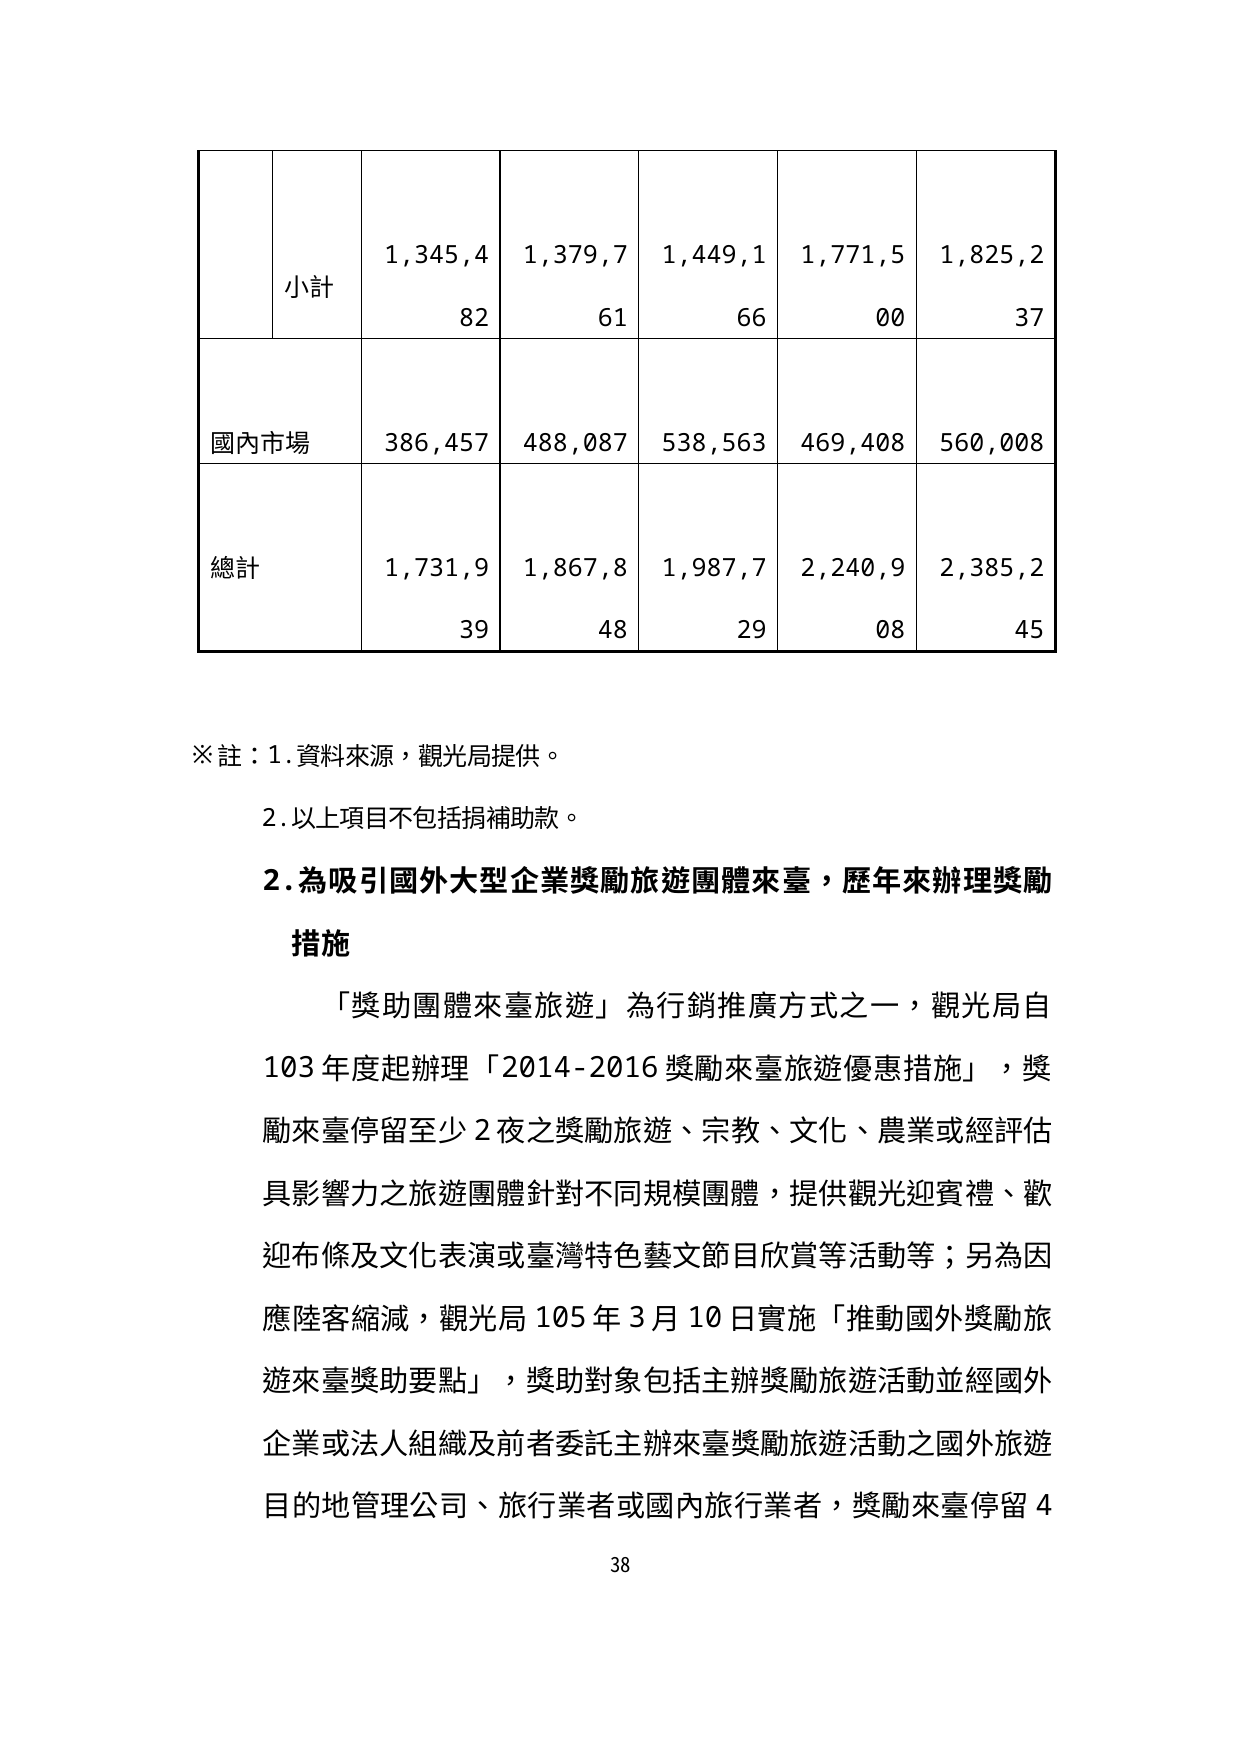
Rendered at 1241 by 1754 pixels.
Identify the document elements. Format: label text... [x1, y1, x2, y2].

table_cell 1,825,237 [917, 151, 1054, 337]
table_cell 1,771,500 [778, 151, 916, 337]
table_cell 1,449,166 [639, 151, 777, 337]
table_cell 2,385,245 [917, 464, 1054, 650]
table_cell 1,987,729 [639, 464, 777, 650]
table_cell 1,731,939 [362, 464, 499, 650]
table_cell 1,379,761 [501, 151, 638, 337]
table_cell 560,008 [917, 339, 1054, 462]
table_cell 2,240,908 [778, 464, 916, 650]
table_cell 386,457 [362, 339, 499, 462]
text 2.以上項目不包括捐補助款。 [201, 775, 1053, 837]
table_cell [200, 151, 272, 337]
text 2.為吸引國外大型企業獎勵旅遊團體來臺，歷年來辦理獎勵措施 [262, 837, 1053, 962]
table_cell 國內市場 [200, 339, 361, 462]
text ※註：1.資料來源，觀光局提供。 [187, 712, 1053, 775]
table_cell 1,867,848 [501, 464, 638, 650]
table_cell 1,345,482 [362, 151, 499, 337]
table_cell 488,087 [501, 339, 638, 462]
table_cell 538,563 [639, 339, 777, 462]
table_cell 小計 [273, 151, 361, 337]
text 「獎助團體來臺旅遊」為行銷推廣方式之一，觀光局自103年度起辦理「2014-2016獎勵來臺旅遊優惠措施」，獎勵來臺停留至少2夜之獎勵旅遊、宗教、文化、農業或經評估具影響力之旅遊團體針對不同規模團體，提供觀光迎賓禮、歡迎布條及文化表演或臺灣特色藝文節目欣賞等活動等；另為因應陸客縮減，觀光局105年3月10日實施「推動國外獎勵旅遊來臺獎助要點」，獎助對象包括主辦獎勵旅遊活動並經國外企業或法人組織及前者委託主辦來臺獎勵旅遊活動之國外旅遊目的地管理公司、旅行業者或國內旅行業者，獎勵來臺停留4 [262, 962, 1053, 1525]
table_cell 469,408 [778, 339, 916, 462]
table_cell 總計 [200, 464, 361, 650]
